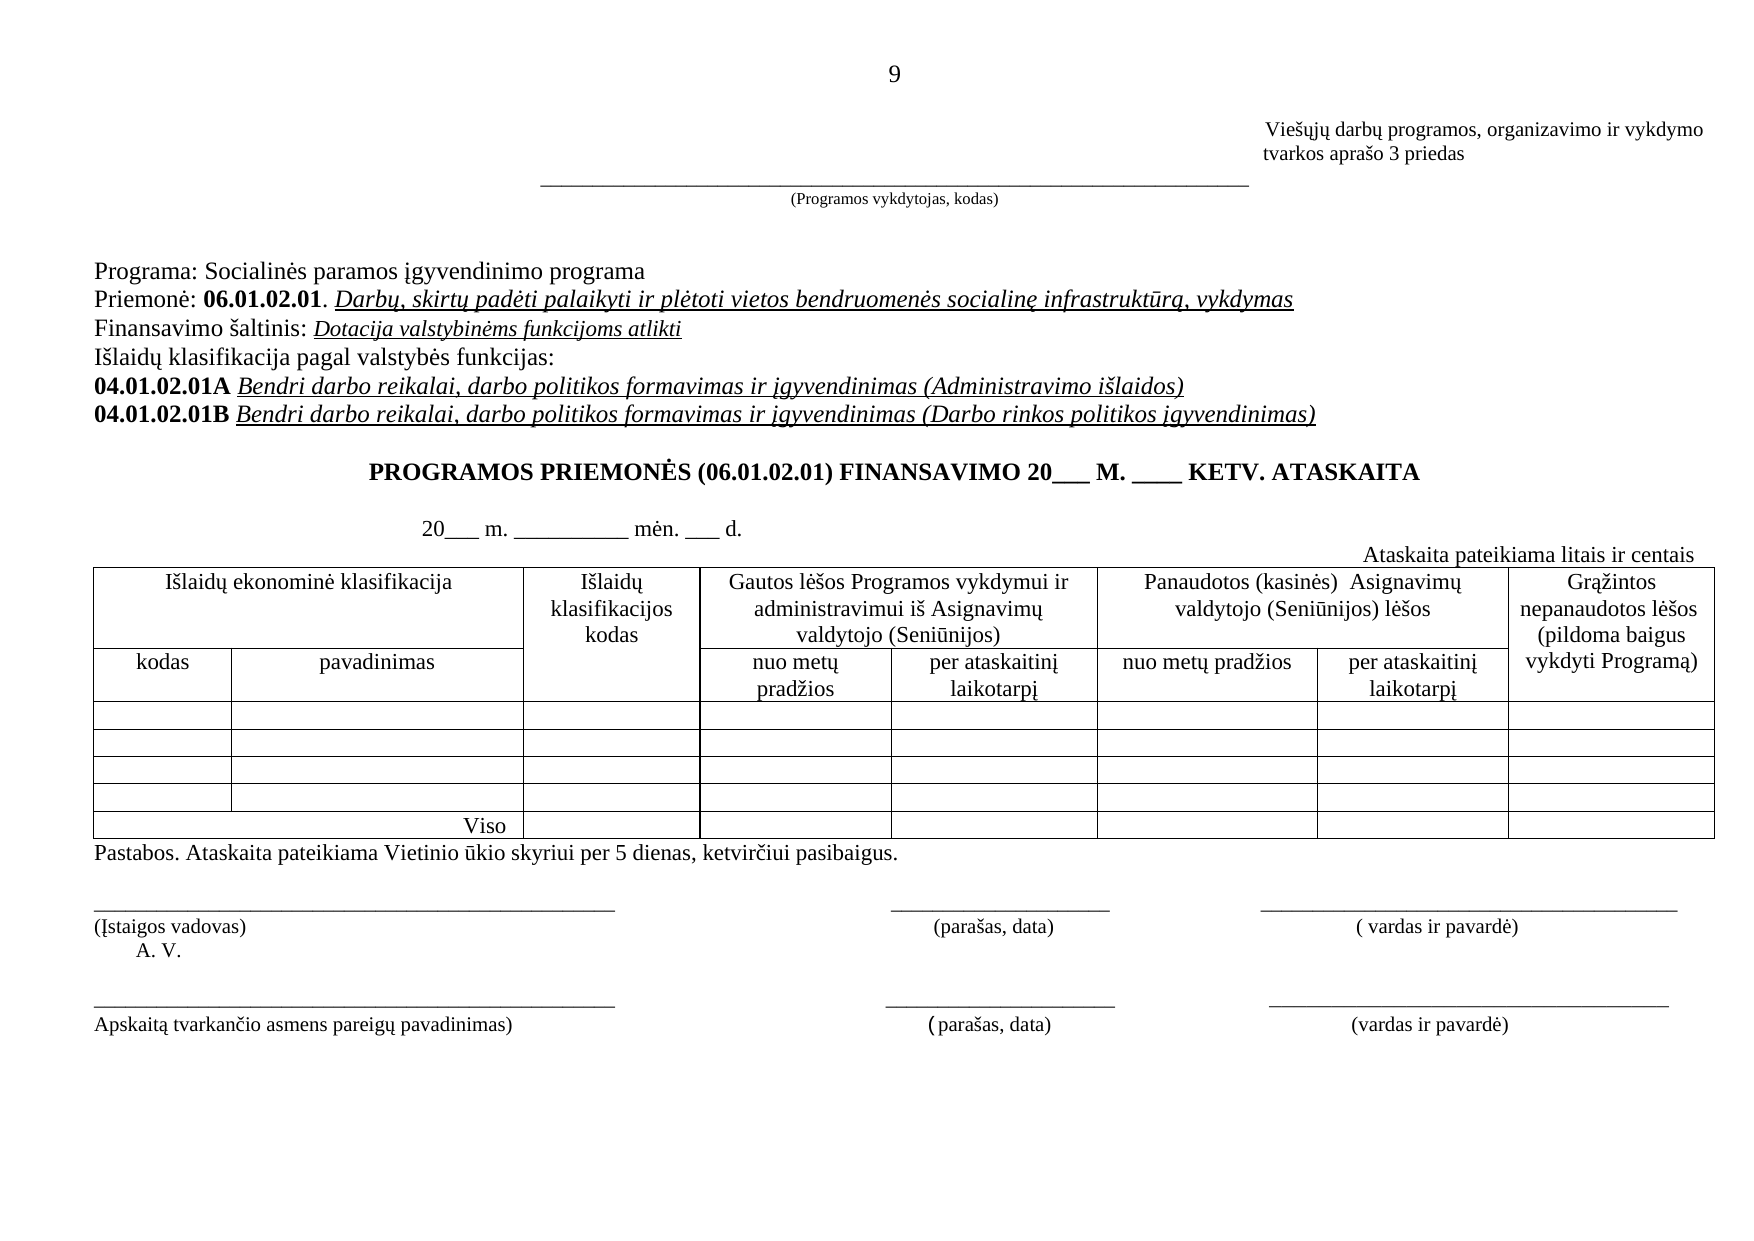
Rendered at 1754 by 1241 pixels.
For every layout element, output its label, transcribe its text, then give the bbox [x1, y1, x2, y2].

table_cell [524, 757, 699, 783]
table_cell per ataskaitinį laikotarpį [892, 649, 1097, 701]
table_cell [892, 784, 1097, 811]
text __________________________________________________ ______________________ ________________________________ [94, 986, 1695, 1012]
table_cell [232, 730, 523, 756]
table_cell nuo metų pradžios [1098, 649, 1317, 701]
table_cell [1098, 757, 1317, 783]
table_cell [1318, 784, 1508, 811]
table_cell [1509, 812, 1714, 838]
table_cell [524, 730, 699, 756]
text Ataskaita pateikiama litais ir centais [94, 541, 1695, 567]
text Viešųjų darbų programos, organizavimo ir vykdymo [94, 117, 1703, 141]
text (Programos vykdytojas, kodas) [94, 189, 1695, 208]
table_cell [1318, 757, 1508, 783]
table_cell nuo metų pradžios [701, 649, 891, 701]
text __________________________________________________ _____________________ ________________________________________ (Įstaigos vadovas) (parašas, data) ( vardas ir pavardė) [94, 889, 1695, 938]
table_cell [94, 702, 231, 728]
table_cell [1098, 730, 1317, 756]
text A. V. [94, 938, 1695, 962]
text 04.01.02.01B Bendri darbo reikalai, darbo politikos formavimas ir įgyvendinimas (Darbo rinkos politikos įgyvendinimas) [94, 399, 1695, 428]
table_cell [701, 784, 891, 811]
table_cell kodas [94, 649, 231, 701]
table_cell Viso [94, 812, 523, 838]
text Priemonė: 06.01.02.01. Darbų, skirtų padėti palaikyti ir plėtoti vietos bendruomenės socialinę infrastruktūrą, vykdymas [94, 284, 1695, 313]
table_cell [892, 702, 1097, 728]
text ____________________________________________________________________ [94, 165, 1695, 189]
table_cell [892, 757, 1097, 783]
text tvarkos aprašo 3 priedas [94, 141, 1703, 165]
text Išlaidų klasifikacija pagal valstybės funkcijas: [94, 342, 1695, 371]
table_cell [1509, 784, 1714, 811]
table_cell [701, 730, 891, 756]
table_cell [701, 702, 891, 728]
table_cell [94, 757, 231, 783]
table_cell [232, 757, 523, 783]
table_cell per ataskaitinį laikotarpį [1318, 649, 1508, 701]
text Apskaitą tvarkančio asmens pareigų pavadinimas) (parašas, data) (vardas ir pavardė) [94, 1012, 1695, 1037]
table_cell [1098, 702, 1317, 728]
table_cell [1098, 812, 1317, 838]
table_cell [892, 812, 1097, 838]
table_cell [892, 730, 1097, 756]
table_cell [232, 784, 523, 811]
table_header Gautos lėšos Programos vykdymui ir administravimui iš Asignavimų valdytojo (Seniūnijos) [701, 568, 1097, 647]
table_cell [232, 702, 523, 728]
table_cell [1318, 730, 1508, 756]
table_cell [701, 757, 891, 783]
table_cell [524, 702, 699, 728]
text Programa: Socialinės paramos įgyvendinimo programa [94, 256, 1695, 284]
table_header Išlaidų ekonominė klasifikacija [94, 568, 523, 647]
table_cell [1318, 702, 1508, 728]
table_header Panaudotos (kasinės) Asignavimų valdytojo (Seniūnijos) lėšos [1098, 568, 1508, 647]
table_cell [524, 784, 699, 811]
table_cell [1509, 730, 1714, 756]
table_cell [1098, 784, 1317, 811]
table_cell [94, 730, 231, 756]
table_cell [701, 812, 891, 838]
text 04.01.02.01A Bendri darbo reikalai, darbo politikos formavimas ir įgyvendinimas (Administravimo išlaidos) [94, 371, 1695, 399]
table_cell [1509, 702, 1714, 728]
table_header Grąžintos nepanaudotos lėšos (pildoma baigus vykdyti Programą) [1509, 568, 1714, 701]
text PROGRAMOS PRIEMONĖS (06.01.02.01) FINANSAVIMO 20___ M. ____ KETV. ATASKAITA [94, 457, 1695, 486]
table_header Išlaidų klasifikacijos kodas [524, 568, 699, 701]
table_cell [1509, 757, 1714, 783]
table_cell [1318, 812, 1508, 838]
text Pastabos. Ataskaita pateikiama Vietinio ūkio skyriui per 5 dienas, ketvirčiui pasibaigus. [94, 839, 1695, 866]
table_cell [524, 812, 699, 838]
table_cell pavadinimas [232, 649, 523, 701]
text 20___ m. __________ mėn. ___ d. [94, 514, 1695, 541]
table_cell [94, 784, 231, 811]
text Finansavimo šaltinis: Dotacija valstybinėms funkcijoms atlikti [94, 313, 1695, 342]
